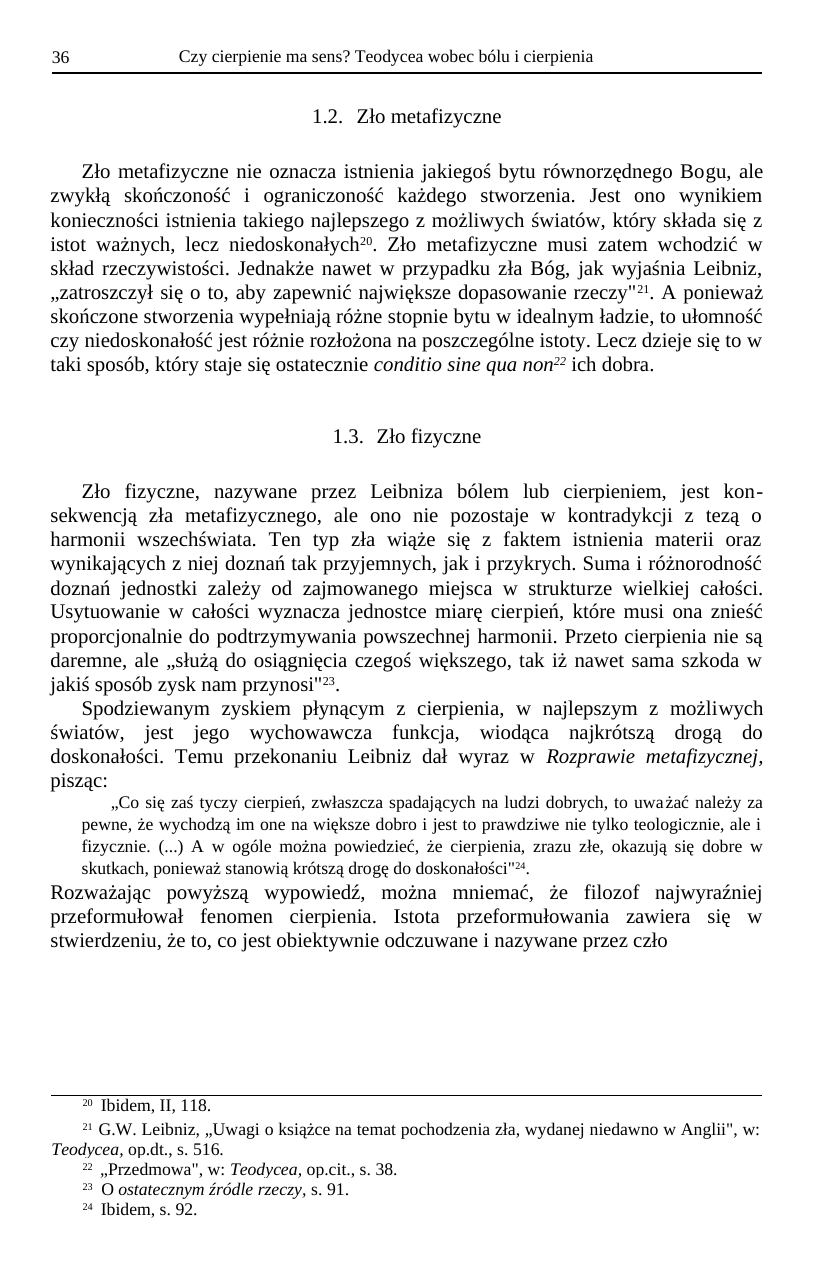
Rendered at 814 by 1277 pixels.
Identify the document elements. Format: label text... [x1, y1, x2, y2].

text 23 O ostatecznym źródle rzeczy, s. 91. [51, 1179, 762, 1198]
text 20 Ibidem, II, 118. [51, 1096, 762, 1115]
text Rozważając powyższą wypowiedź, można mniemać, że filozof najwyraźniej przeformułował fenomen cierpienia. Istota przeformułowania zawiera się w stwierdzeniu, że to, co jest obiektywnie odczuwane i nazywane przez czło­ [50, 880, 763, 952]
text 21 G.W. Leibniz, „Uwagi o książce na temat pochodzenia zła, wydanej niedawno w Anglii", w: Teodycea, op.dt., s. 516. [51, 1118, 762, 1158]
text Spodziewanym zyskiem płynącym z cierpienia, w najlepszym z możli­wych światów, jest jego wychowawcza funkcja, wiodąca najkrótszą drogą do doskonałości. Temu przekonaniu Leibniz dał wyraz w Rozprawie metafi­zycznej, pisząc: [50, 696, 763, 792]
text 36 [52, 47, 76, 67]
text Zło fizyczne, nazywane przez Leibniza bólem lub cierpieniem, jest kon­sekwencją zła metafizycznego, ale ono nie pozostaje w kontradykcji z tezą o harmonii wszechświata. Ten typ zła wiąże się z faktem istnienia materii oraz wynikających z niej doznań tak przyjemnych, jak i przykrych. Suma i różnorodność doznań jednostki zależy od zajmowanego miejsca w struktu­rze wielkiej całości. Usytuowanie w całości wyznacza jednostce miarę cier­pień, które musi ona znieść proporcjonalnie do podtrzymywania powszechnej harmonii. Przeto cierpienia nie są daremne, ale „służą do osiągnięcia czegoś większego, tak iż nawet sama szkoda w jakiś sposób zysk nam przynosi"23. [50, 479, 763, 696]
text 24 Ibidem, s. 92. [51, 1199, 762, 1219]
list Zło fizyczne [50, 424, 763, 448]
text 22 „Przedmowa", w: Teodycea, op.cit., s. 38. [51, 1159, 762, 1178]
list Zło metafizyczne [50, 104, 763, 128]
text Zło metafizyczne nie oznacza istnienia jakiegoś bytu równorzędnego Bo­gu, ale zwykłą skończoność i ograniczoność każdego stworzenia. Jest ono wynikiem konieczności istnienia takiego najlepszego z możliwych światów, który składa się z istot ważnych, lecz niedoskonałych20. Zło metafizyczne musi zatem wchodzić w skład rzeczywistości. Jednakże nawet w przypadku zła Bóg, jak wyjaśnia Leibniz, „zatroszczył się o to, aby zapewnić największe dopasowanie rzeczy"21. A ponieważ skończone stworzenia wypełniają różne stopnie bytu w idealnym ładzie, to ułomność czy niedoskonałość jest różnie rozłożona na poszczególne istoty. Lecz dzieje się to w taki sposób, który staje się ostatecznie conditio sine qua non22 ich dobra. [50, 159, 763, 376]
text „Co się zaś tyczy cierpień, zwłaszcza spadających na ludzi dobrych, to uwa­żać należy za pewne, że wychodzą im one na większe dobro i jest to prawdziwe nie tylko teologicznie, ale i fizycznie. (...) A w ogóle można powiedzieć, że cier­pienia, zrazu złe, okazują się dobre w skutkach, ponieważ stanowią krótszą dro­gę do doskonałości"24. [81, 792, 763, 878]
text Czy cierpienie ma sens? Teodycea wobec bólu i cierpienia [179, 46, 634, 66]
